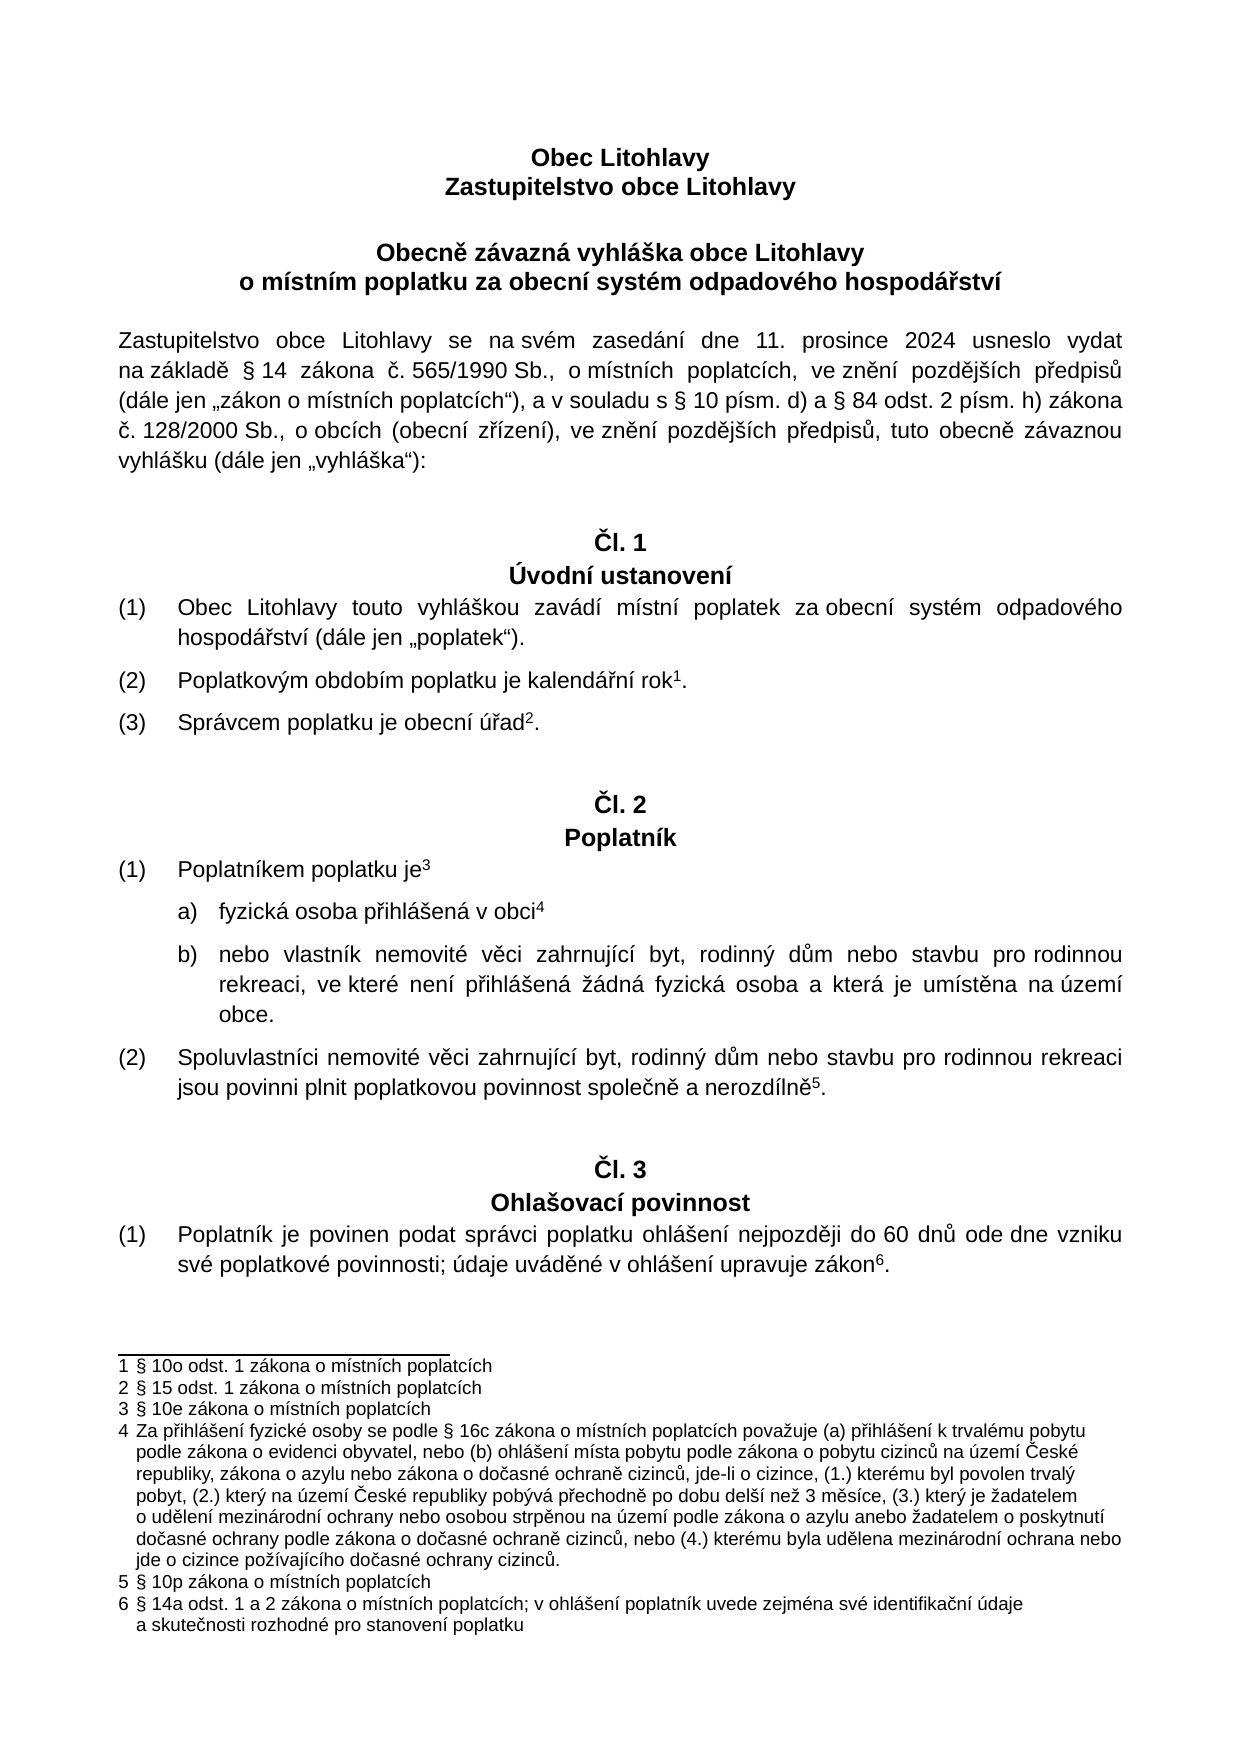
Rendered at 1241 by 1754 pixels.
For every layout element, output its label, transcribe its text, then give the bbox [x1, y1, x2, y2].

list Správcem poplatku je obecní úřad. [118, 709, 1122, 736]
subtitle Čl. 1 Úvodní ustanovení [118, 528, 1122, 589]
list § 15 odst. 1 zákona o místních poplatcích [118, 1377, 1122, 1398]
list § 10p zákona o místních poplatcích [118, 1571, 1122, 1592]
list Poplatníkem poplatku je [118, 856, 1122, 882]
list Poplatkovým obdobím poplatku je kalendářní rok. [118, 667, 1122, 693]
list § 10o odst. 1 zákona o místních poplatcích [118, 1355, 1122, 1377]
subtitle Čl. 2 Poplatník [118, 789, 1122, 851]
text Zastupitelstvo obce Litohlavy se na svém zasedání dne 11. prosince 2024 usneslo vydat na základě § 14 zákona č. 565/1990 Sb., o místních poplatcích, ve znění pozdějších předpisů (dále jen „zákon o místních poplatcích“), a v souladu s § 10 písm. d) a § 84 odst. 2 písm. h) zákona č. 128/2000 Sb., o obcích (obecní zřízení), ve znění pozdějších předpisů, tuto obecně závaznou vyhlášku (dále jen „vyhláška“): [118, 327, 1122, 474]
list § 14a odst. 1 a 2 zákona o místních poplatcích; v ohlášení poplatník uvede zejména své identifikační údaje a skutečnosti rozhodné pro stanovení poplatku [118, 1592, 1122, 1635]
text Obec Litohlavy Zastupitelstvo obce Litohlavy [118, 143, 1122, 201]
list fyzická osoba přihlášená v obci [177, 898, 1122, 925]
list Obec Litohlavy touto vyhláškou zavádí místní poplatek za obecní systém odpadového hospodářství (dále jen „poplatek“). [118, 594, 1122, 650]
list § 10e zákona o místních poplatcích [118, 1398, 1122, 1420]
list nebo vlastník nemovité věci zahrnující byt, rodinný dům nebo stavbu pro rodinnou rekreaci, ve které není přihlášená žádná fyzická osoba a která je umístěna na území obce. [177, 941, 1122, 1028]
subtitle Obecně závazná vyhláška obce Litohlavy o místním poplatku za obecní systém odpadového hospodářství [118, 238, 1122, 295]
list Spoluvlastníci nemovité věci zahrnující byt, rodinný dům nebo stavbu pro rodinnou rekreaci jsou povinni plnit poplatkovou povinnost společně a nerozdílně. [118, 1044, 1122, 1101]
list Poplatník je povinen podat správci poplatku ohlášení nejpozději do 60 dnů ode dne vzniku své poplatkové povinnosti; údaje uváděné v ohlášení upravuje zákon. [118, 1221, 1122, 1277]
list Za přihlášení fyzické osoby se podle § 16c zákona o místních poplatcích považuje (a) přihlášení k trvalému pobytu podle zákona o evidenci obyvatel, nebo (b) ohlášení místa pobytu podle zákona o pobytu cizinců na území České republiky, zákona o azylu nebo zákona o dočasné ochraně cizinců, jde-li o cizince, (1.) kterému byl povolen trvalý pobyt, (2.) který na území České republiky pobývá přechodně po dobu delší než 3 měsíce, (3.) který je žadatelem o udělení mezinárodní ochrany nebo osobou strpěnou na území podle zákona o azylu anebo žadatelem o poskytnutí dočasné ochrany podle zákona o dočasné ochraně cizinců, nebo (4.) kterému byla udělena mezinárodní ochrana nebo jde o cizince požívajícího dočasné ochrany cizinců. [118, 1420, 1122, 1571]
subtitle Čl. 3 Ohlašovací povinnost [118, 1154, 1122, 1216]
